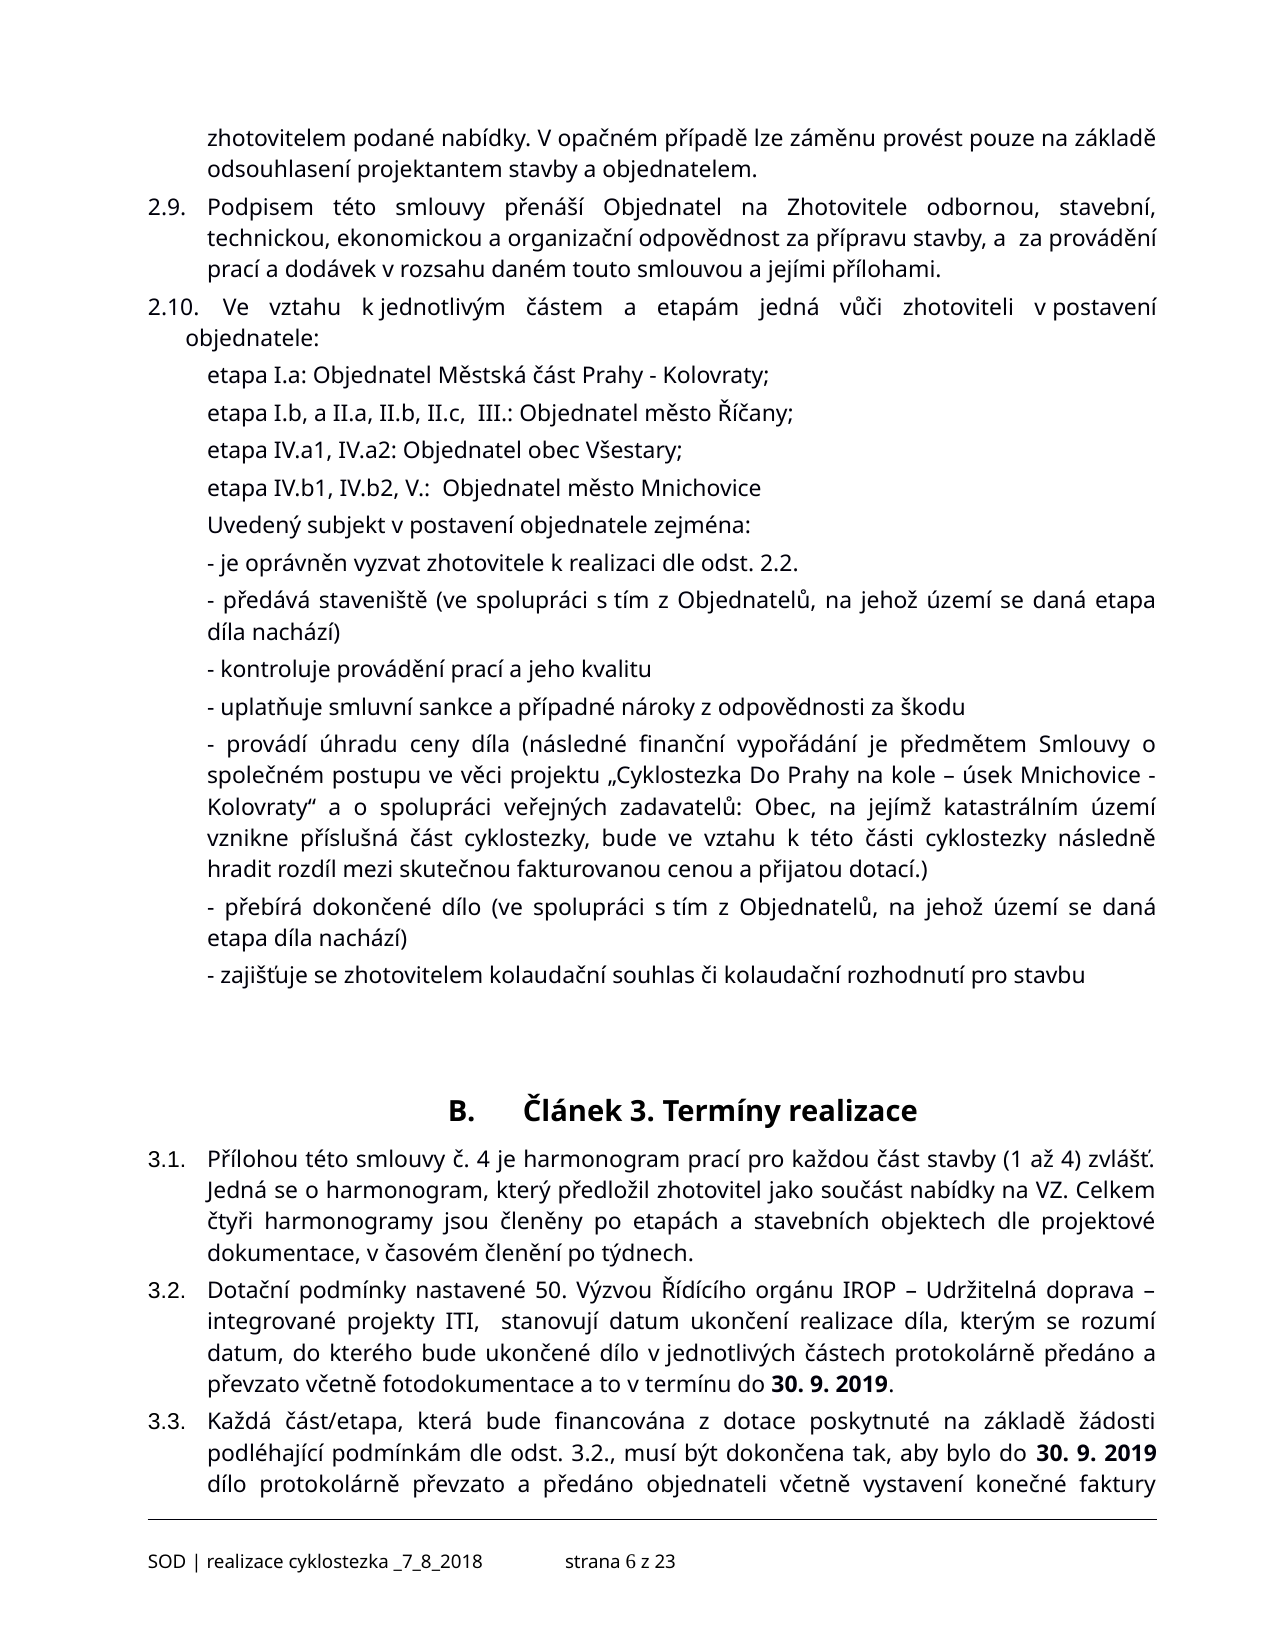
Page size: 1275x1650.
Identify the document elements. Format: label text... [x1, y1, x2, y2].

list Dotační podmínky nastavené 50. Výzvou Řídícího orgánu IROP – Udržitelná doprava – integrované projekty ITI, stanovují datum ukončení realizace díla, kterým se rozumí datum, do kterého bude ukončené dílo v jednotlivých částech protokolárně předáno a převzato včetně fotodokumentace a to v termínu do 30. 9. 2019. [148, 1274, 1157, 1399]
text - předává staveniště (ve spolupráci s tím z Objednatelů, na jehož území se daná etapa díla nachází) [207, 584, 1157, 647]
text - uplatňuje smluvní sankce a případné nároky z odpovědnosti za škodu [207, 691, 1157, 722]
text - přebírá dokončené dílo (ve spolupráci s tím z Objednatelů, na jehož území se daná etapa díla nachází) [207, 891, 1157, 953]
list Podpisem této smlouvy přenáší Objednatel na Zhotovitele odbornou, stavební, technickou, ekonomickou a organizační odpovědnost za přípravu stavby, a za provádění prací a dodávek v rozsahu daném touto smlouvou a jejími přílohami. [148, 191, 1157, 284]
text - zajišťuje se zhotovitelem kolaudační souhlas či kolaudační rozhodnutí pro stavbu [207, 959, 1157, 991]
list Přílohou této smlouvy č. 4 je harmonogram prací pro každou část stavby (1 až 4) zvlášť. Jedná se o harmonogram, který předložil zhotovitel jako součást nabídky na VZ. Celkem čtyři harmonogramy jsou členěny po etapách a stavebních objektech dle projektové dokumentace, v časovém členění po týdnech. [148, 1143, 1157, 1268]
text etapa IV.b1, IV.b2, V.: Objednatel město Mnichovice [207, 472, 1157, 503]
text - provádí úhradu ceny díla (následné finanční vypořádání je předmětem Smlouvy o společném postupu ve věci projektu „Cyklostezka Do Prahy na kole – úsek Mnichovice - Kolovraty“ a o spolupráci veřejných zadavatelů: Obec, na jejímž katastrálním území vznikne příslušná část cyklostezky, bude ve vztahu k této části cyklostezky následně hradit rozdíl mezi skutečnou fakturovanou cenou a přijatou dotací.) [207, 728, 1157, 884]
text etapa I.b, a II.a, II.b, II.c, III.: Objednatel město Říčany; [207, 397, 1157, 428]
list Každá část/etapa, která bude financována z dotace poskytnuté na základě žádosti podléhající podmínkám dle odst. 3.2., musí být dokončena tak, aby bylo do 30. 9. 2019 dílo protokolárně převzato a předáno objednateli včetně vystavení konečné faktury [148, 1405, 1157, 1499]
list zhotovitelem podané nabídky. V opačném případě lze záměnu provést pouze na základě odsouhlasení projektantem stavby a objednatelem. [148, 122, 1157, 184]
text etapa I.a: Objednatel Městská část Prahy - Kolovraty; [207, 359, 1157, 391]
text etapa IV.a1, IV.a2: Objednatel obec Všestary; [207, 434, 1157, 466]
subtitle Článek 3. Termíny realizace [445, 1091, 1157, 1130]
text - kontroluje provádění prací a jeho kvalitu [207, 653, 1157, 684]
list Ve vztahu k jednotlivým částem a etapám jedná vůči zhotoviteli v postavení objednatele: [148, 291, 1157, 353]
text - je oprávněn vyzvat zhotovitele k realizaci dle odst. 2.2. [207, 547, 1157, 578]
text Uvedený subjekt v postavení objednatele zejména: [207, 509, 1157, 541]
